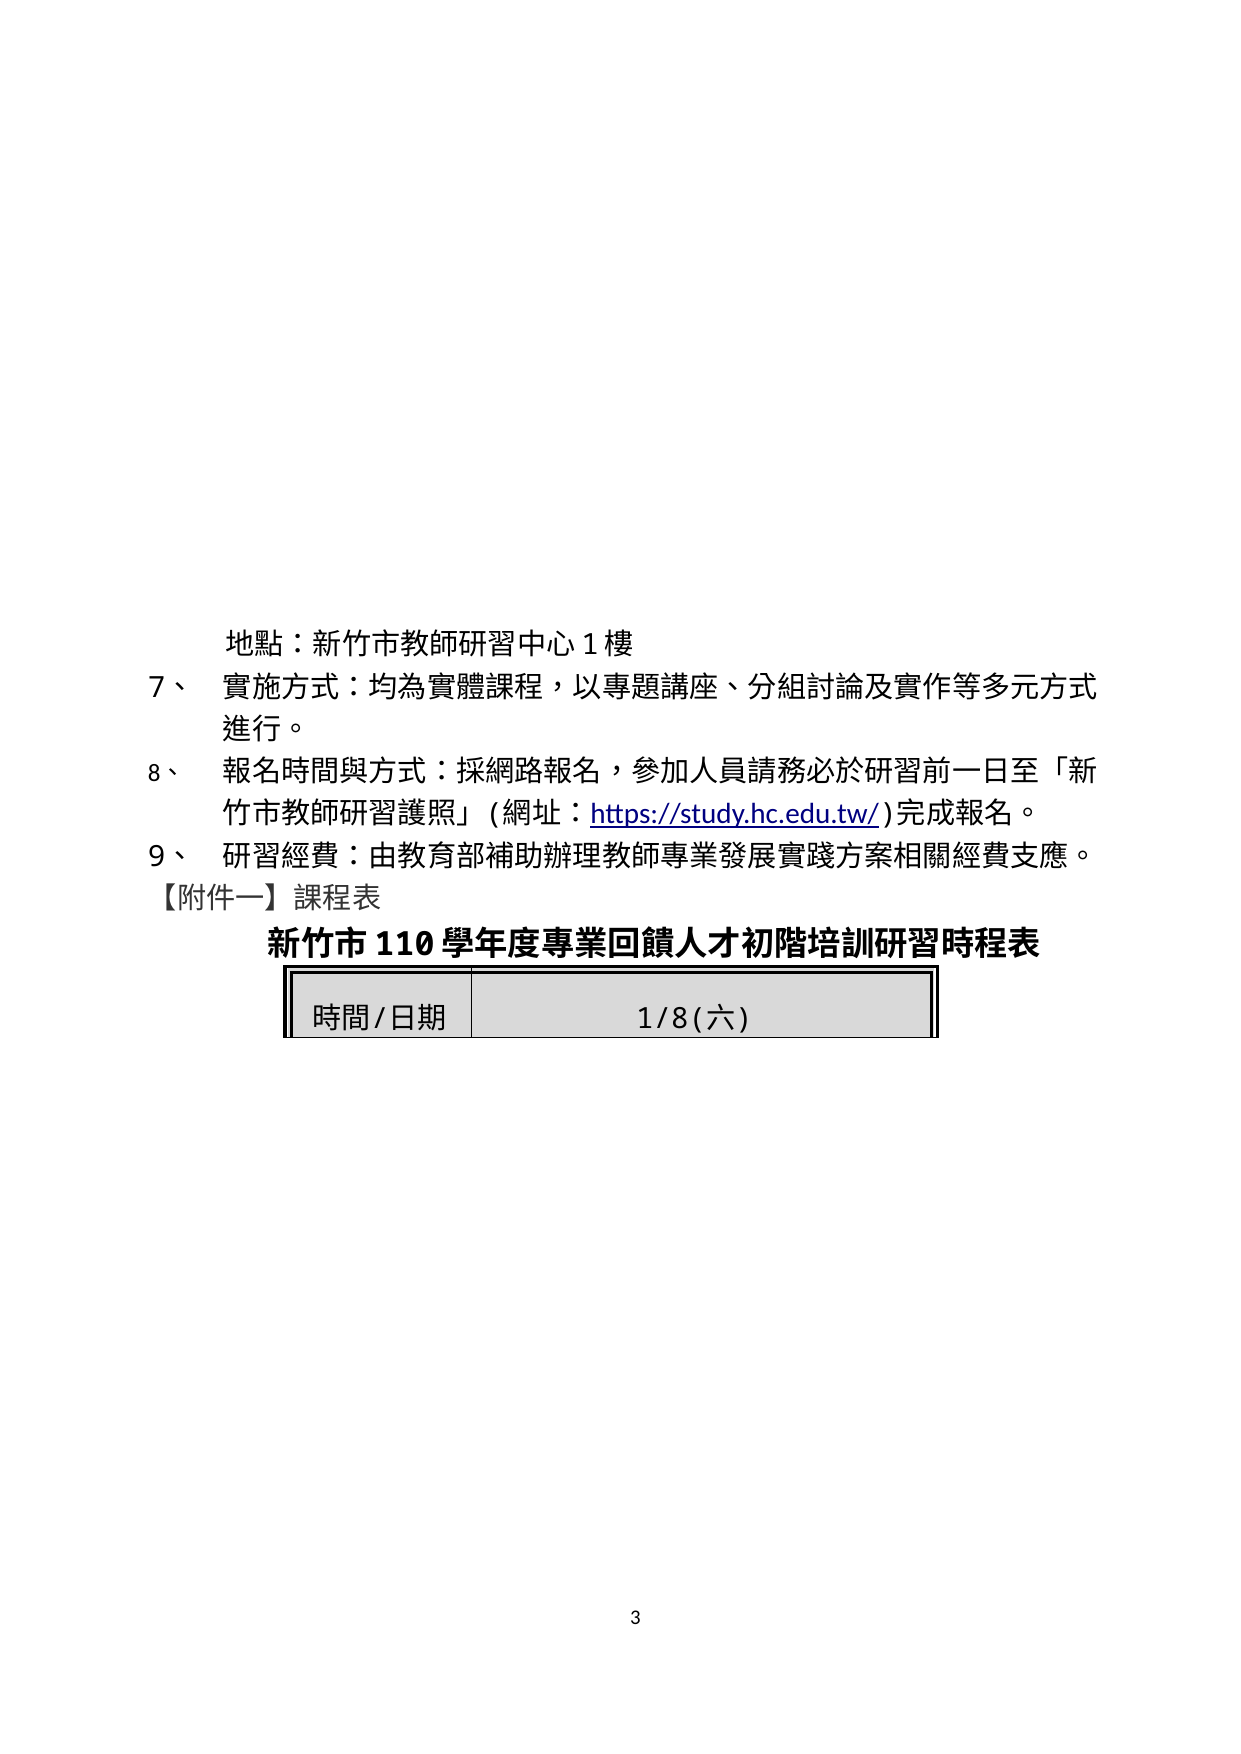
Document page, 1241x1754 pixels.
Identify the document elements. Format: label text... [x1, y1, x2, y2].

text 新竹市110學年度專業回饋人才初階培訓研習時程表 [148, 917, 1122, 965]
table_header 時間/日期 [288, 968, 471, 1037]
text 地點：新竹市教師研習中心1樓 [173, 621, 1122, 663]
text 【附件一】課程表 [148, 875, 1122, 917]
list 報名時間與方式：採網路報名，參加人員請務必於研習前一日至「新竹市教師研習護照」(網址：https://study.hc.edu.tw/)完成報名。 [148, 748, 1122, 832]
table_header 1/8(六) [472, 968, 934, 1037]
list 實施方式：均為實體課程，以專題講座、分組討論及實作等多元方式進行。 [148, 663, 1122, 748]
list 研習經費：由教育部補助辦理教師專業發展實踐方案相關經費支應。 [148, 832, 1122, 875]
